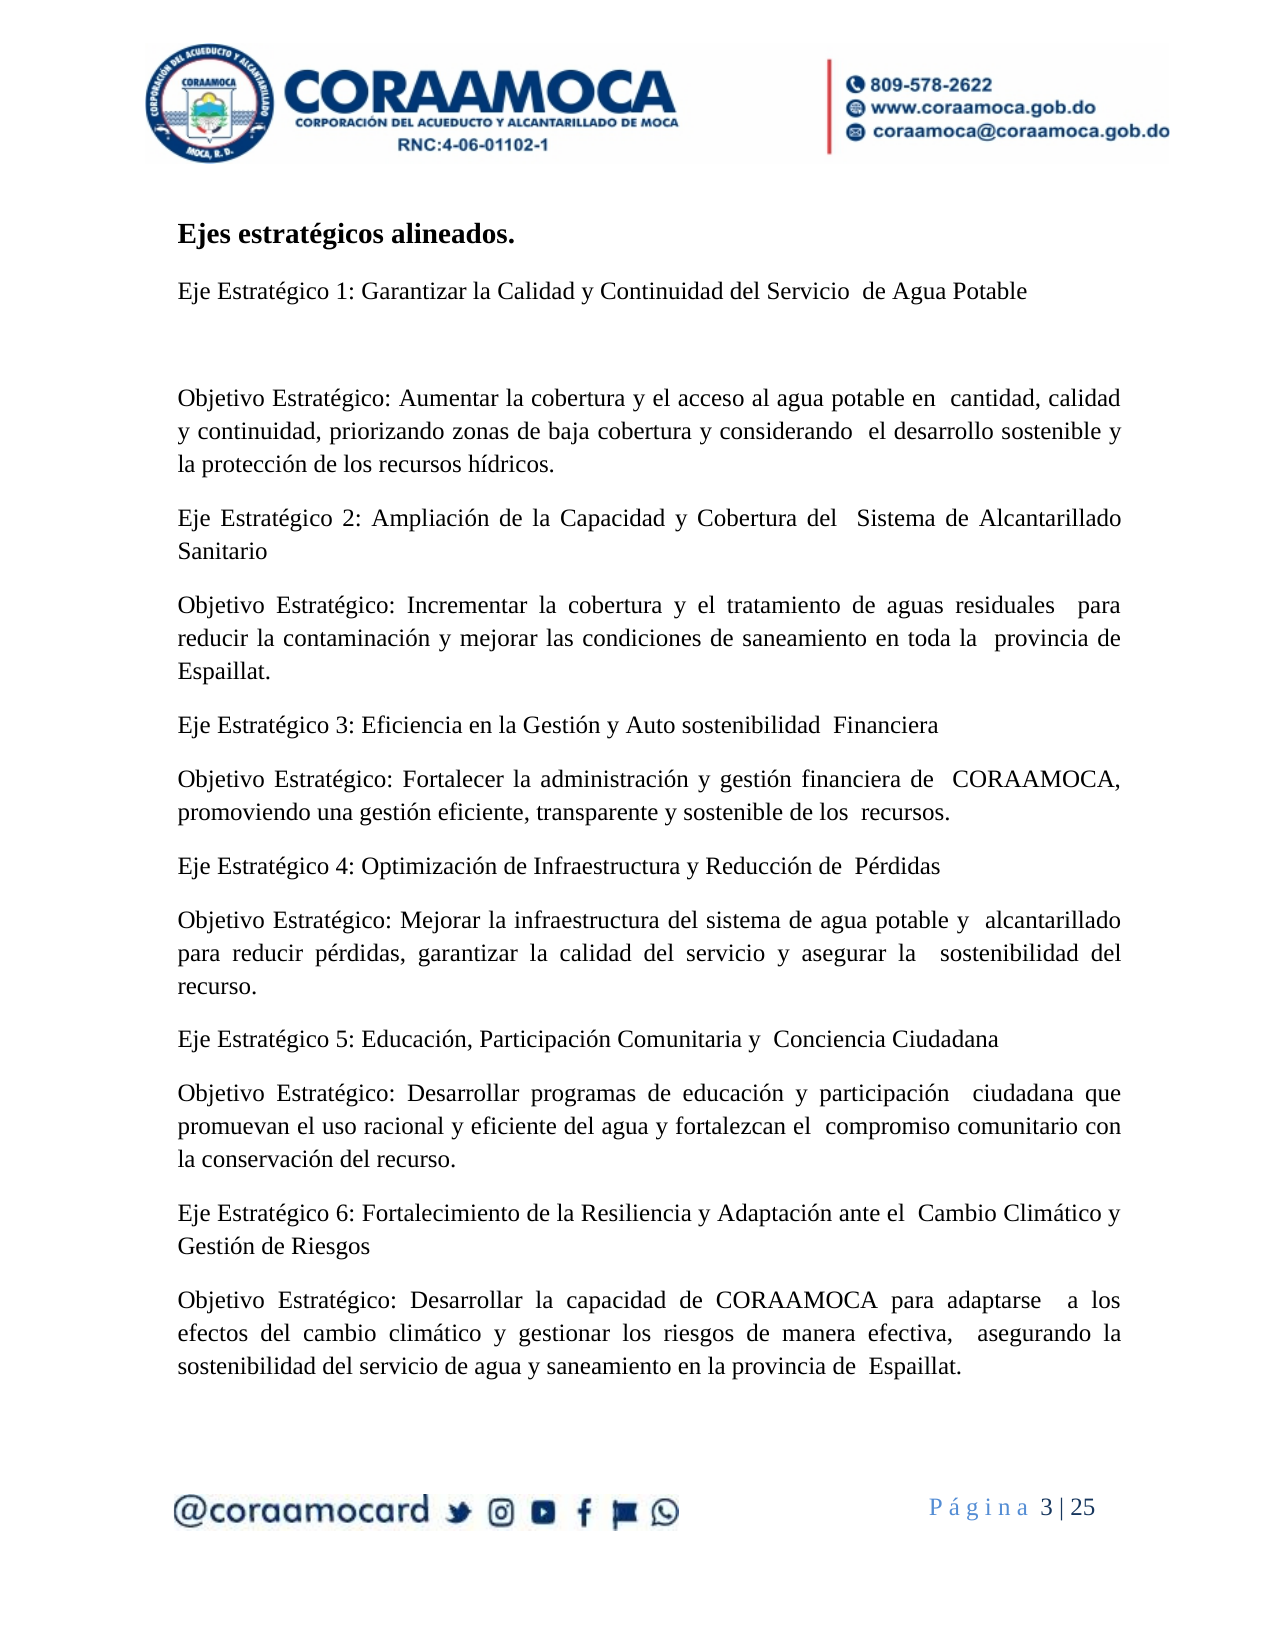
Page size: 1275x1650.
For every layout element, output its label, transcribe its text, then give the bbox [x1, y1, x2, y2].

text Eje Estratégico 4: Optimización de Infraestructura y Reducción de Pérdidas [177, 851, 1122, 879]
text Objetivo Estratégico: Desarrollar programas de educación y participación ciudadana que promuevan el uso racional y eficiente del agua y fortalezcan el compromiso comunitario con la conservación del recurso. [177, 1078, 1122, 1173]
text Objetivo Estratégico: Mejorar la infraestructura del sistema de agua potable y alcantarillado para reducir pérdidas, garantizar la calidad del servicio y asegurar la sostenibilidad del recurso. [177, 905, 1122, 999]
text Objetivo Estratégico: Incrementar la cobertura y el tratamiento de aguas residuales para reducir la contaminación y mejorar las condiciones de saneamiento en toda la provincia de Espaillat. [177, 590, 1122, 685]
text Objetivo Estratégico: Aumentar la cobertura y el acceso al agua potable en cantidad, calidad y continuidad, priorizando zonas de baja cobertura y considerando el desarrollo sostenible y la protección de los recursos hídricos. [177, 383, 1122, 478]
text Eje Estratégico 3: Eficiencia en la Gestión y Auto sostenibilidad Financiera [177, 710, 1122, 739]
text Eje Estratégico 6: Fortalecimiento de la Resiliencia y Adaptación ante el Cambio Climático y Gestión de Riesgos [177, 1198, 1122, 1260]
text Objetivo Estratégico: Desarrollar la capacidad de CORAAMOCA para adaptarse a los efectos del cambio climático y gestionar los riesgos de manera efectiva, asegurando la sostenibilidad del servicio de agua y saneamiento en la provincia de Espaillat. [177, 1285, 1122, 1380]
text Objetivo Estratégico: Fortalecer la administración y gestión financiera de CORAAMOCA, promoviendo una gestión eficiente, transparente y sostenible de los recursos. [177, 764, 1122, 826]
text Eje Estratégico 1: Garantizar la Calidad y Continuidad del Servicio de Agua Potable [177, 276, 1122, 304]
text Eje Estratégico 5: Educación, Participación Comunitaria y Conciencia Ciudadana [177, 1024, 1122, 1053]
text Ejes estratégicos alineados. [177, 216, 1122, 250]
text Eje Estratégico 2: Ampliación de la Capacidad y Cobertura del Sistema de Alcantarillado Sanitario [177, 503, 1122, 565]
